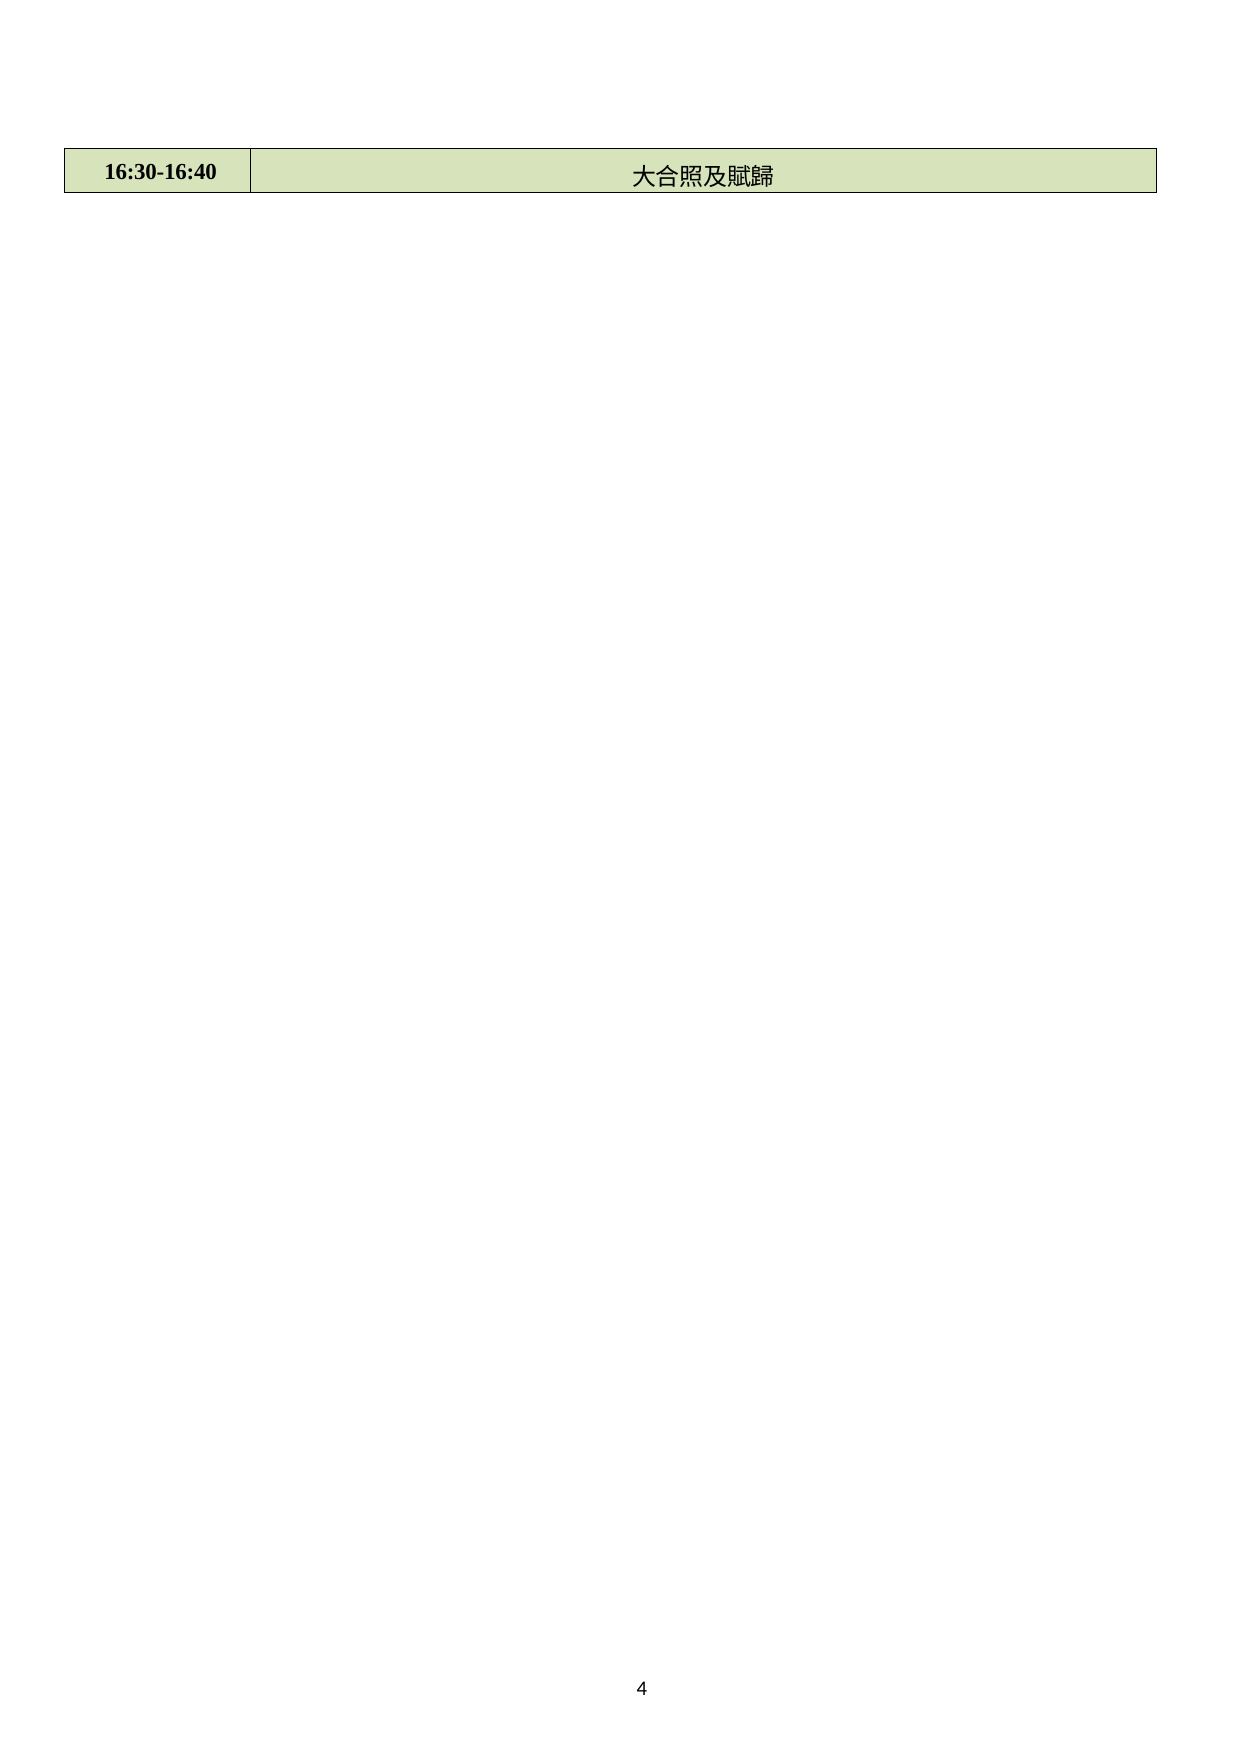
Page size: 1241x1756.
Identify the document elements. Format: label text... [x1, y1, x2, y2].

table_cell 16:30-16:40 [65, 149, 250, 192]
table_cell 大合照及賦歸 [251, 149, 1156, 192]
